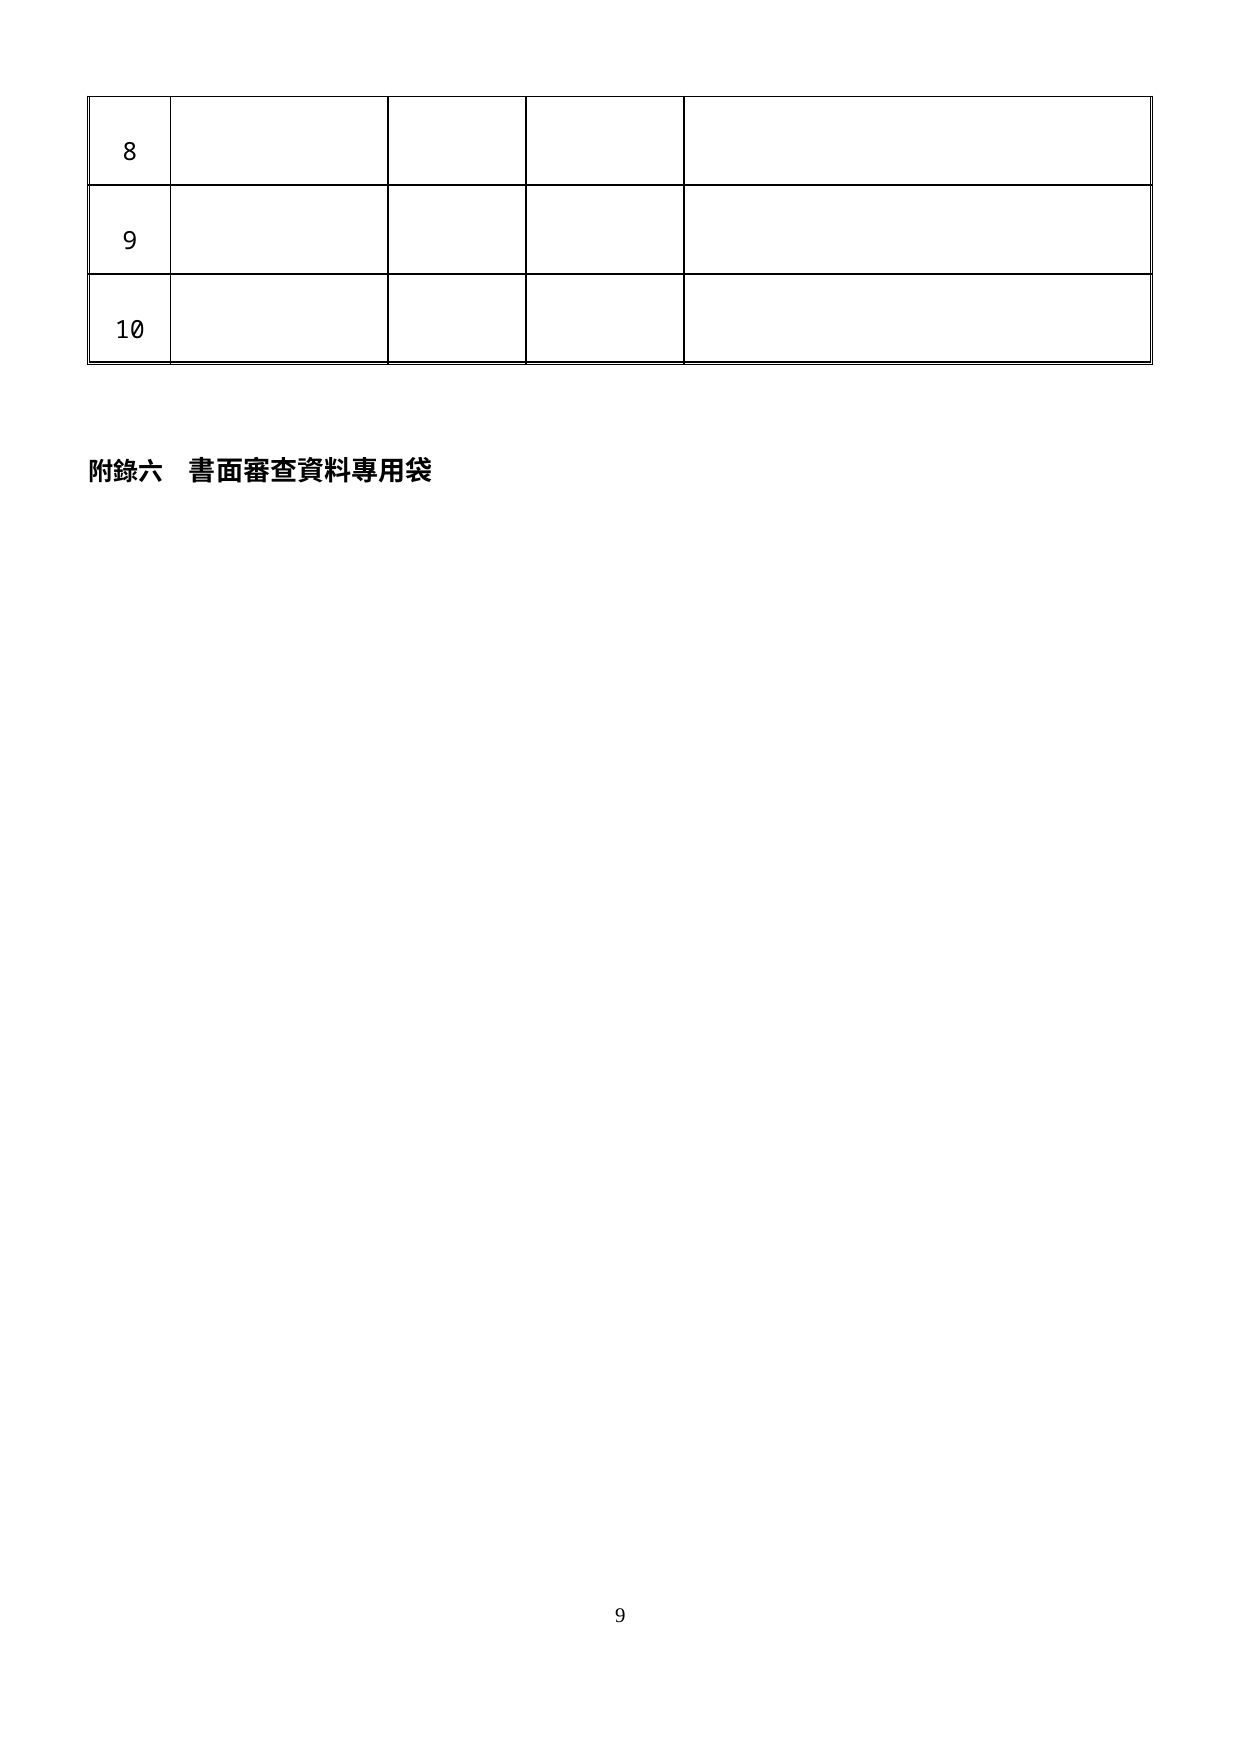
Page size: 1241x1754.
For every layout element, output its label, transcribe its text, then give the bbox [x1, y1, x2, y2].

table_cell 8 [90, 97, 170, 184]
table_cell [171, 275, 387, 361]
table_cell [527, 186, 683, 273]
table_cell [389, 275, 525, 361]
table_cell [389, 186, 525, 273]
table_cell [685, 97, 1150, 184]
table_cell 10 [90, 275, 170, 361]
text 附錄六 書面審查資料專用袋 [89, 427, 1152, 489]
table_cell [389, 97, 525, 184]
table_cell [685, 186, 1150, 273]
table_cell 9 [90, 186, 170, 273]
table_cell [527, 275, 683, 361]
table_cell [527, 97, 683, 184]
table_cell [685, 275, 1150, 361]
table_cell [171, 97, 387, 184]
table_cell [171, 186, 387, 273]
